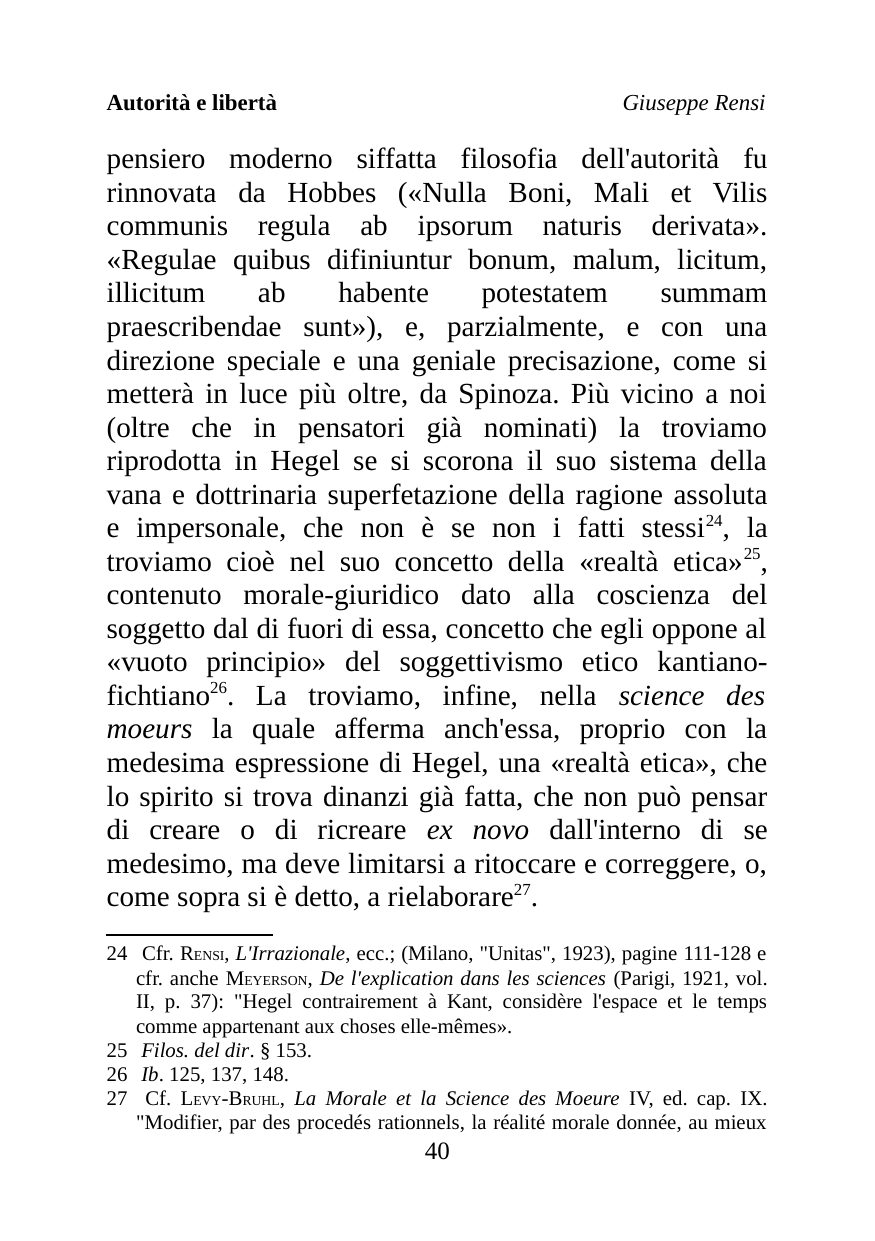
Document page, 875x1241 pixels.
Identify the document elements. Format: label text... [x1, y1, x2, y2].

text Cf. Levy-Bruhl, La Morale et la Science des Moeure IV, ed. cap. IX. "Modifier, par des procedés rationnels, la réalité morale donnée, au mieux [106, 1086, 768, 1134]
text Filos. del dir. § 153. [106, 1038, 768, 1062]
text Cfr. Rensi, L'Irrazionale, ecc.; (Milano, "Unitas", 1923), pagine 111-128 e cfr. anche Meyerson, De l'explication dans les sciences (Parigi, 1921, vol. II, p. 37): "Hegel contrairement à Kant, considère l'espace et le temps comme appartenant aux choses elle-mêmes». [106, 941, 768, 1038]
text pensiero moderno siffatta filosofia dell'autorità fu rinnovata da Hobbes («Nulla Boni, Mali et Vilis communis regula ab ipsorum naturis derivata». «Regulae quibus difiniuntur bonum, malum, licitum, illicitum ab habente potestatem summam praescribendae sunt»), e, parzialmente, e con una direzione speciale e una geniale precisazione, come si metterà in luce più oltre, da Spinoza. Più vicino a noi (oltre che in pensatori già nominati) la troviamo riprodotta in Hegel se si scorona il suo sistema della vana e dottrinaria superfetazione della ragione assoluta e impersonale, che non è se non i fatti stessi, la troviamo cioè nel suo concetto della «realtà etica», contenuto morale-giuridico dato alla coscienza del soggetto dal di fuori di essa, concetto che egli oppone al «vuoto principio» del soggettivismo etico kantiano-fichtiano. La troviamo, infine, nella science des moeurs la quale afferma anch'essa, proprio con la medesima espressione di Hegel, una «realtà etica», che lo spirito si trova dinanzi già fatta, che non può pensar di creare o di ricreare ex novo dall'interno di se medesimo, ma deve limitarsi a ritoccare e correggere, o, come sopra si è detto, a rielaborare. [106, 141, 768, 913]
text Ib. 125, 137, 148. [106, 1062, 768, 1086]
